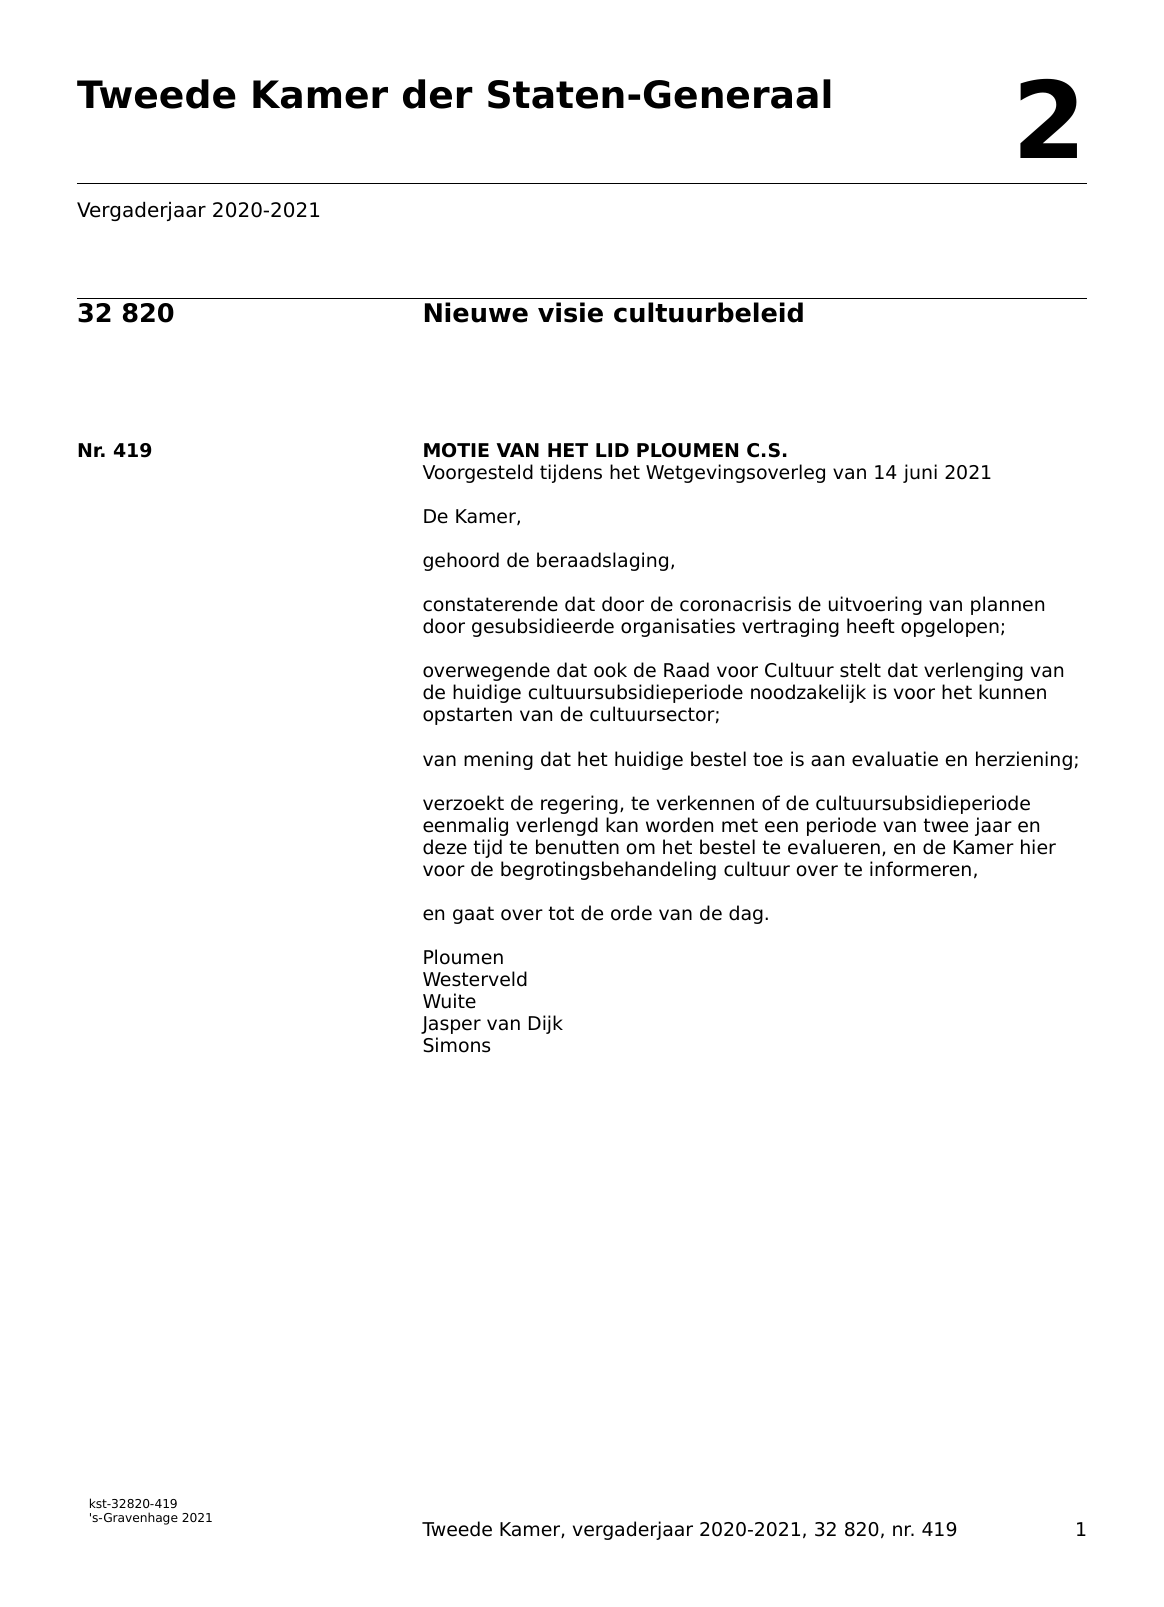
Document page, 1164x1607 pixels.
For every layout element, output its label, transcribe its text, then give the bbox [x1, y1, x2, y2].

table_header Tweede Kamer der Staten-Generaal [77, 59, 886, 183]
table_header 2 [886, 59, 1087, 183]
subtitle Nr. 419 MOTIE VAN HET LID PLOUMEN C.S. [77, 440, 1087, 462]
text Simons [422, 1035, 1087, 1057]
text en gaat over tot de orde van de dag. [422, 903, 1087, 925]
text De Kamer, [422, 506, 1087, 528]
text Voorgesteld tijdens het Wetgevingsoverleg van 14 juni 2021 [422, 462, 1087, 484]
text gehoord de beraadslaging, [422, 550, 1087, 572]
text Westerveld [422, 969, 1087, 991]
text constaterende dat door de coronacrisis de uitvoering van plannen door gesubsidieerde organisaties vertraging heeft opgelopen; [422, 594, 1087, 638]
text kst-32820-419 [88, 1497, 323, 1511]
table_cell Vergaderjaar 2020-2021 [77, 184, 1087, 298]
text Wuite [422, 991, 1087, 1013]
subtitle 32 820 Nieuwe visie cultuurbeleid [77, 299, 1087, 329]
text verzoekt de regering, te verkennen of de cultuursubsidieperiode eenmalig verlengd kan worden met een periode van twee jaar en deze tijd te benutten om het bestel te evalueren, en de Kamer hier voor de begrotingsbehandeling cultuur over te informeren, [422, 793, 1087, 881]
text overwegende dat ook de Raad voor Cultuur stelt dat verlenging van de huidige cultuursubsidieperiode noodzakelijk is voor het kunnen opstarten van de cultuursector; [422, 660, 1087, 726]
text 's-Gravenhage 2021 [88, 1511, 323, 1525]
text Jasper van Dijk [422, 1013, 1087, 1035]
text Ploumen [422, 947, 1087, 969]
text van mening dat het huidige bestel toe is aan evaluatie en herziening; [422, 748, 1087, 770]
